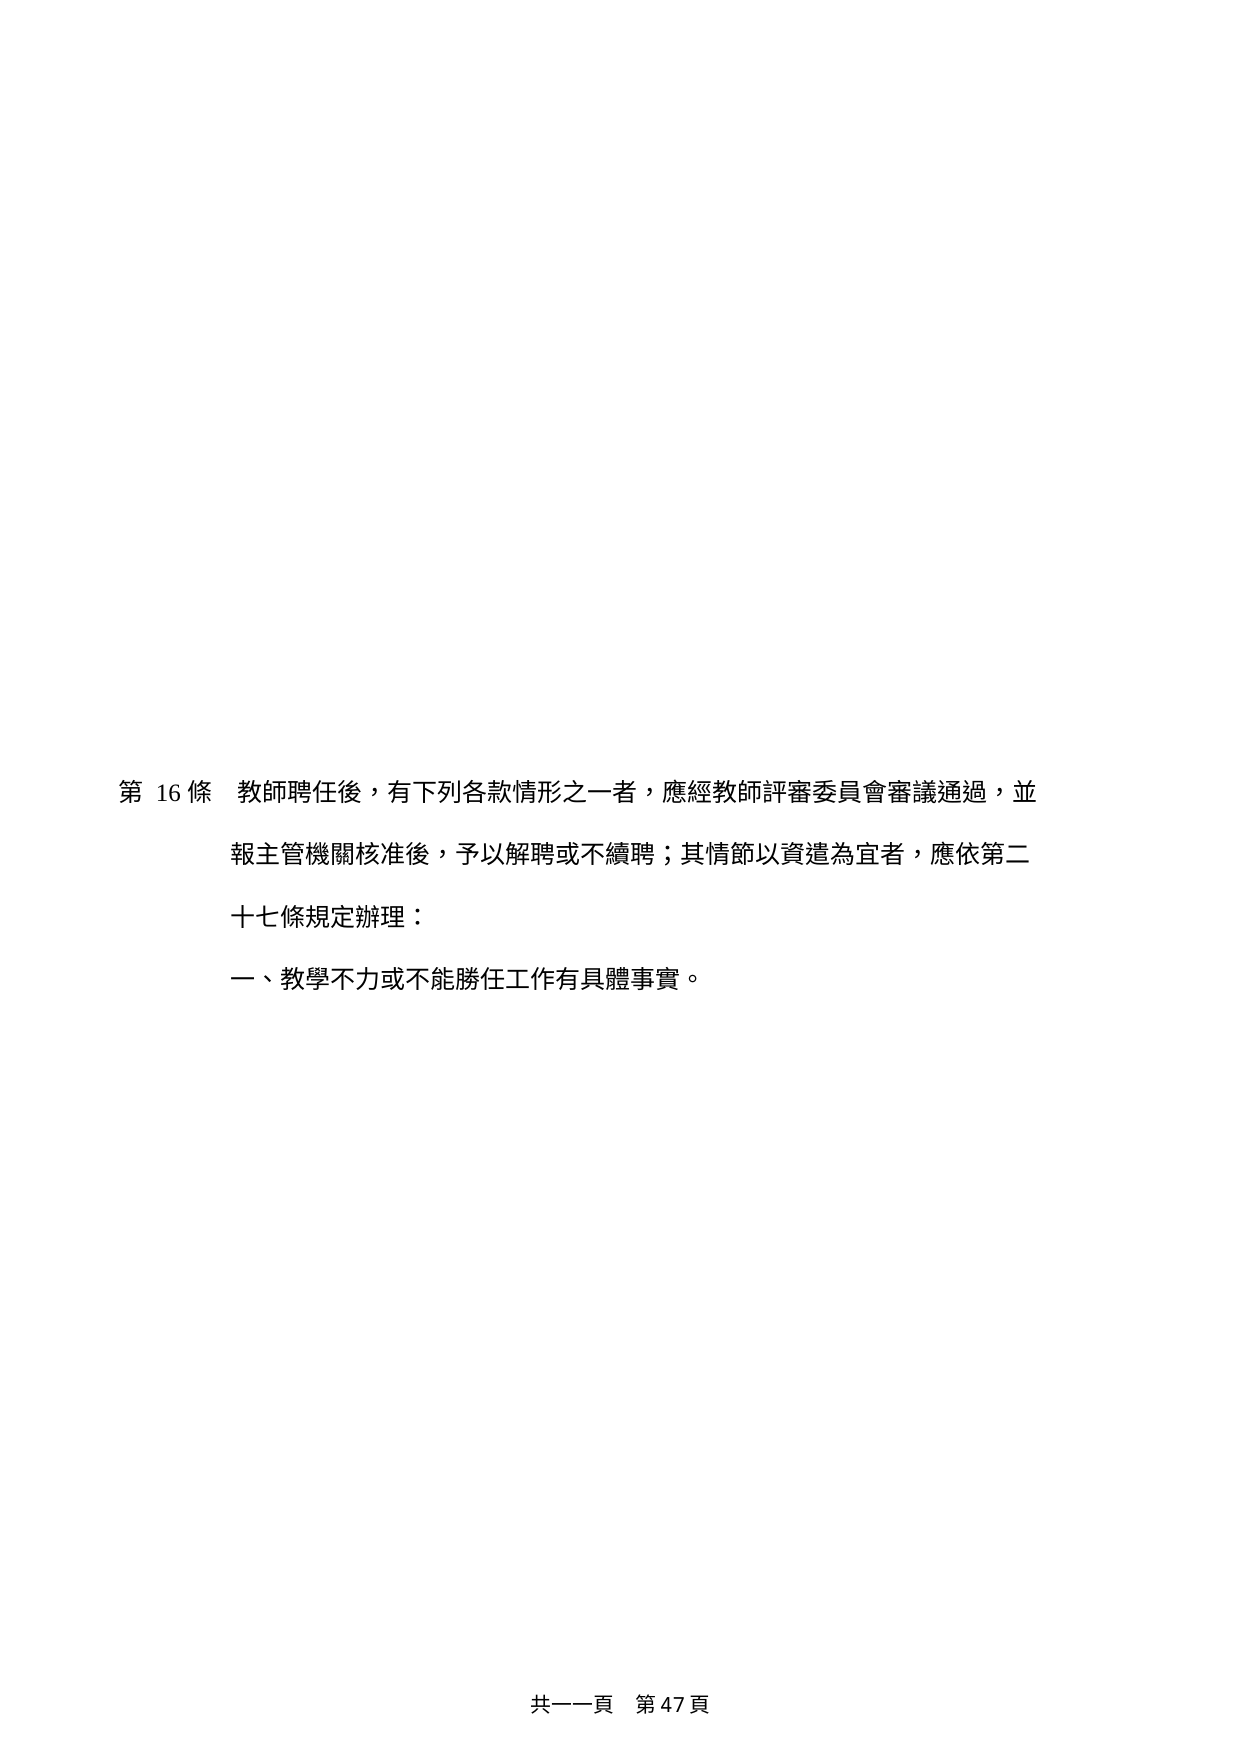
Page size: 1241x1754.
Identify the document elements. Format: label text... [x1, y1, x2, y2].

text 報主管機關核准後，予以解聘或不續聘；其情節以資遣為宜者，應依第二 [118, 811, 1122, 874]
text 第 16 條 教師聘任後，有下列各款情形之一者，應經教師評審委員會審議通過，並 [118, 749, 1122, 811]
text 十七條規定辦理： [118, 874, 1122, 936]
text 一、教學不力或不能勝任工作有具體事實。 [118, 936, 1122, 999]
